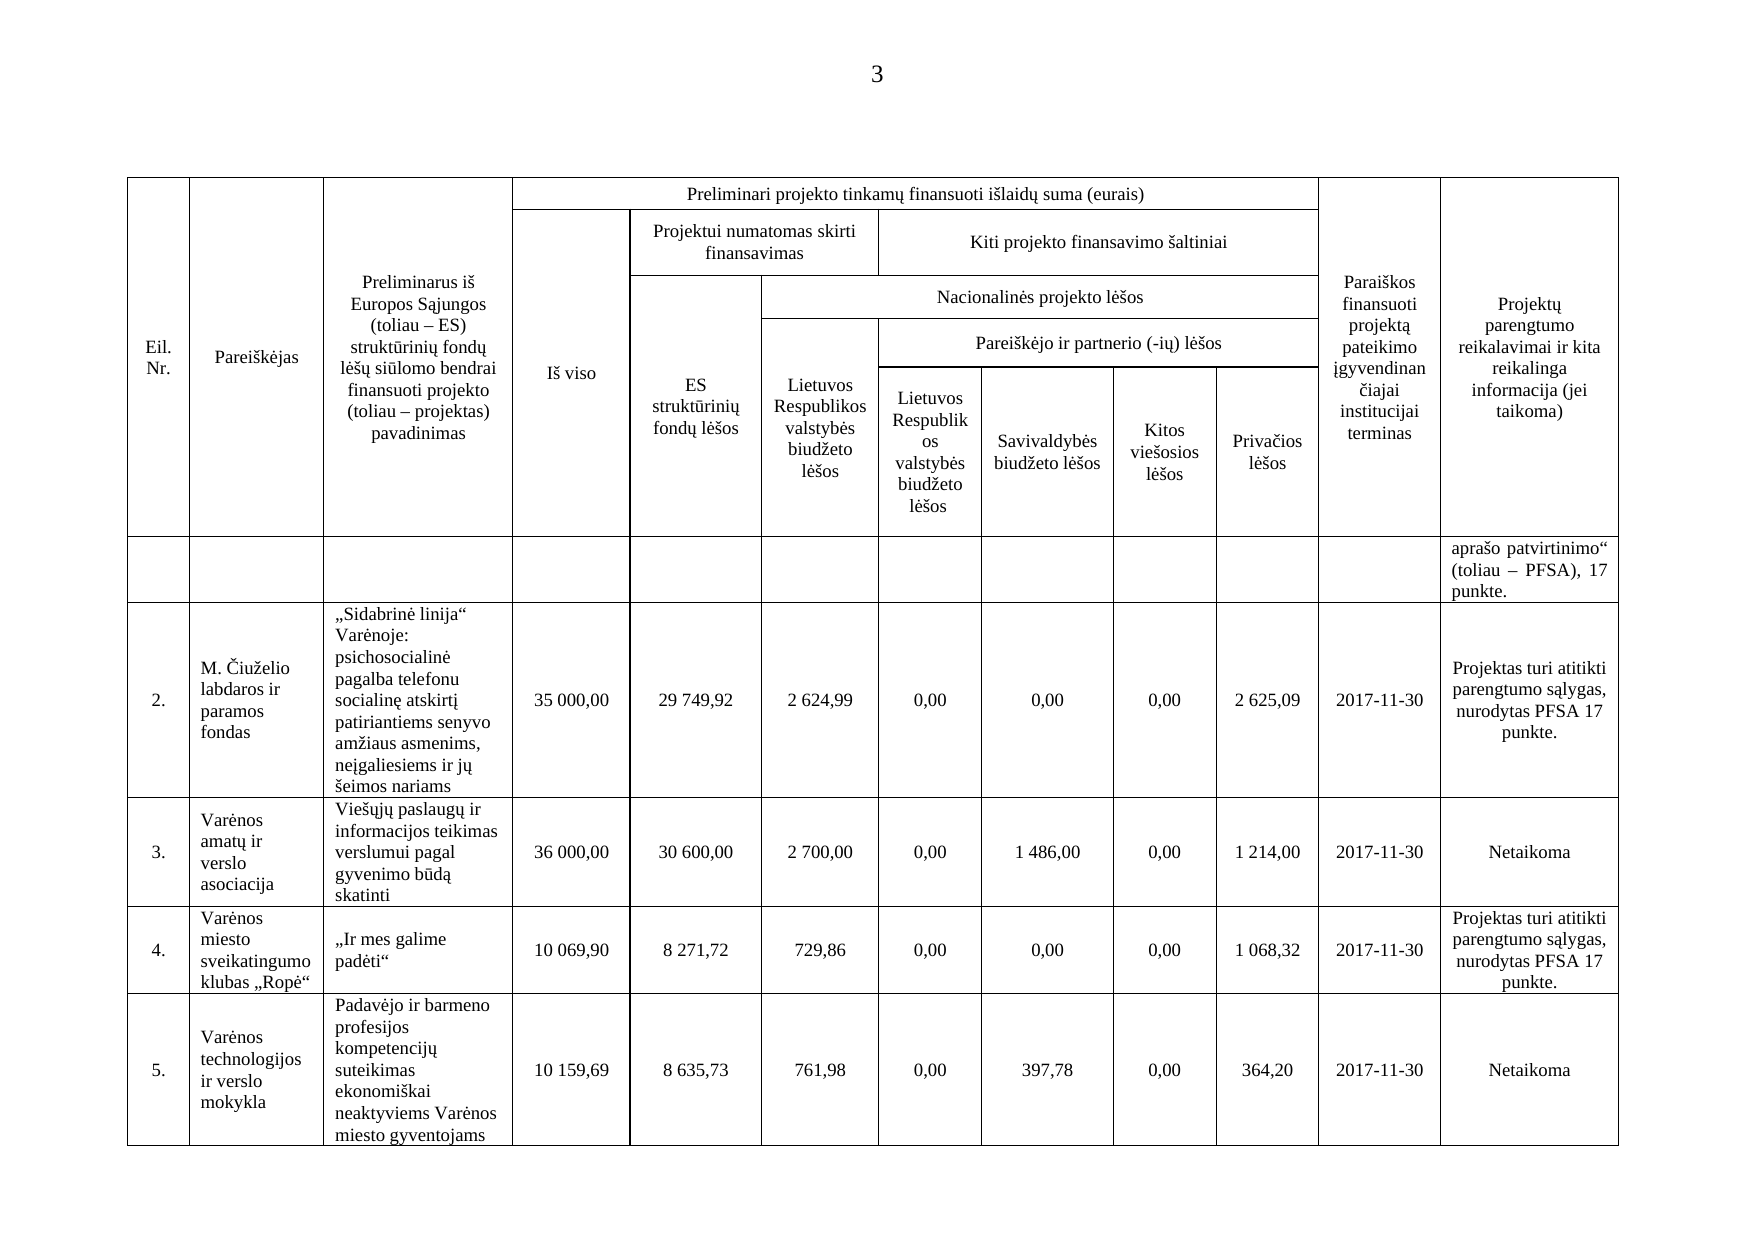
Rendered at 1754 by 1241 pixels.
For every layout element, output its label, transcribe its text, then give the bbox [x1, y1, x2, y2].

table_cell 1 214,00 [1217, 798, 1318, 906]
table_cell [1619, 536, 1624, 602]
table_cell [1217, 537, 1318, 602]
table_cell 4. [128, 907, 189, 993]
table_cell 8 635,73 [631, 994, 761, 1145]
table_cell Pareiškėjo ir partnerio (-ių) lėšos [879, 319, 1318, 366]
table_cell Varėnos technologijos ir verslo mokykla [190, 994, 323, 1145]
table_cell 1 486,00 [982, 798, 1113, 906]
table_header Preliminarus iš Europos Sąjungos (toliau – ES) struktūrinių fondų lėšų siūlomo bendrai finansuoti projekto (toliau – projektas) pavadinimas [324, 178, 512, 536]
table_cell [128, 537, 189, 602]
table_cell 10 069,90 [513, 907, 629, 993]
table_cell Lietuvos Respublikos valstybės biudžeto lėšos [879, 368, 981, 536]
table_cell Projektas turi atitikti parengtumo sąlygas, nurodytas PFSA 17 punkte. [1441, 603, 1618, 797]
table_header Paraiškos finansuoti projektą pateikimo įgyvendinančiajai institucijai terminas [1319, 178, 1440, 536]
table_cell [1619, 797, 1624, 906]
table_cell 0,00 [1114, 907, 1216, 993]
table_cell Viešųjų paslaugų ir informacijos teikimas verslumui pagal gyvenimo būdą skatinti [324, 798, 512, 906]
table_cell M. Čiuželio labdaros ir paramos fondas [190, 603, 323, 797]
table_cell 5. [128, 994, 189, 1145]
table_cell 1 068,32 [1217, 907, 1318, 993]
table_cell 2017-11-30 [1319, 994, 1440, 1145]
table_cell 3. [128, 798, 189, 906]
table_cell 0,00 [879, 994, 981, 1145]
table_cell [982, 537, 1113, 602]
table_cell 30 600,00 [631, 798, 761, 906]
table_cell 729,86 [762, 907, 878, 993]
table_cell 29 749,92 [631, 603, 761, 797]
table_cell [1619, 906, 1624, 993]
table_header Preliminari projekto tinkamų finansuoti išlaidų suma (eurais) [513, 178, 1318, 208]
table_header Projektų parengtumo reikalavimai ir kita reikalinga informacija (jei taikoma) [1441, 178, 1618, 536]
table_cell 0,00 [1114, 603, 1216, 797]
table_cell Kitos viešosios lėšos [1114, 368, 1216, 536]
table_cell Projektas turi atitikti parengtumo sąlygas, nurodytas PFSA 17 punkte. [1441, 907, 1618, 993]
table_cell „Sidabrinė linija“ Varėnoje: psichosocialinė pagalba telefonu socialinę atskirtį patiriantiems senyvo amžiaus asmenims, neįgaliesiems ir jų šeimos nariams [324, 603, 512, 797]
table_cell 397,78 [982, 994, 1113, 1145]
table_cell Varėnos miesto sveikatingumo klubas „Ropė“ [190, 907, 323, 993]
table_cell 8 271,72 [631, 907, 761, 993]
table_cell „Ir mes galime padėti“ [324, 907, 512, 993]
table_cell 2017-11-30 [1319, 798, 1440, 906]
table_cell [513, 537, 629, 602]
table_cell 36 000,00 [513, 798, 629, 906]
table_cell 2 700,00 [762, 798, 878, 906]
table_cell 2017-11-30 [1319, 907, 1440, 993]
table_cell 0,00 [879, 603, 981, 797]
table_header Pareiškėjas [190, 178, 323, 536]
table_cell 761,98 [762, 994, 878, 1145]
table_cell [1319, 537, 1440, 602]
table_cell 10 159,69 [513, 994, 629, 1145]
table_cell 2 624,99 [762, 603, 878, 797]
table_cell 0,00 [982, 603, 1113, 797]
table_cell Privačios lėšos [1217, 368, 1318, 536]
table_cell aprašo patvirtinimo“ (toliau – PFSA), 17 punkte. [1441, 537, 1618, 602]
table_cell Kiti projekto finansavimo šaltiniai [879, 210, 1318, 274]
table_cell 0,00 [879, 798, 981, 906]
table_cell Nacionalinės projekto lėšos [762, 276, 1318, 318]
table_cell [1619, 366, 1624, 536]
table_cell Netaikoma [1441, 798, 1618, 906]
table_cell Padavėjo ir barmeno profesijos kompetencijų suteikimas ekonomiškai neaktyviems Varėnos miesto gyventojams [324, 994, 512, 1145]
table_cell 364,20 [1217, 994, 1318, 1145]
table_cell Netaikoma [1441, 994, 1618, 1145]
table_cell 2. [128, 603, 189, 797]
table_cell [1619, 318, 1624, 366]
table_cell 0,00 [879, 907, 981, 993]
table_cell Lietuvos Respublikos valstybės biudžeto lėšos [762, 319, 878, 536]
table_header Eil. Nr. [128, 178, 189, 536]
table_cell [1619, 209, 1624, 274]
table_cell 0,00 [1114, 798, 1216, 906]
table_cell [190, 537, 323, 602]
table_cell 2017-11-30 [1319, 603, 1440, 797]
table_cell [1619, 602, 1624, 797]
table_cell [879, 537, 981, 602]
table_cell Iš viso [513, 210, 629, 536]
table_cell 35 000,00 [513, 603, 629, 797]
table_cell [1114, 537, 1216, 602]
table_cell Varėnos amatų ir verslo asociacija [190, 798, 323, 906]
table_cell Projektui numatomas skirti finansavimas [631, 210, 878, 274]
table_cell [1619, 993, 1624, 1145]
table_cell Savivaldybės biudžeto lėšos [982, 368, 1113, 536]
table_cell [631, 537, 761, 602]
table_cell [1619, 275, 1624, 318]
table_cell [762, 537, 878, 602]
table_cell 2 625,09 [1217, 603, 1318, 797]
table_header [1619, 177, 1624, 208]
table_cell 0,00 [1114, 994, 1216, 1145]
table_cell [324, 537, 512, 602]
table_cell 0,00 [982, 907, 1113, 993]
table_cell ES struktūrinių fondų lėšos [631, 276, 761, 536]
